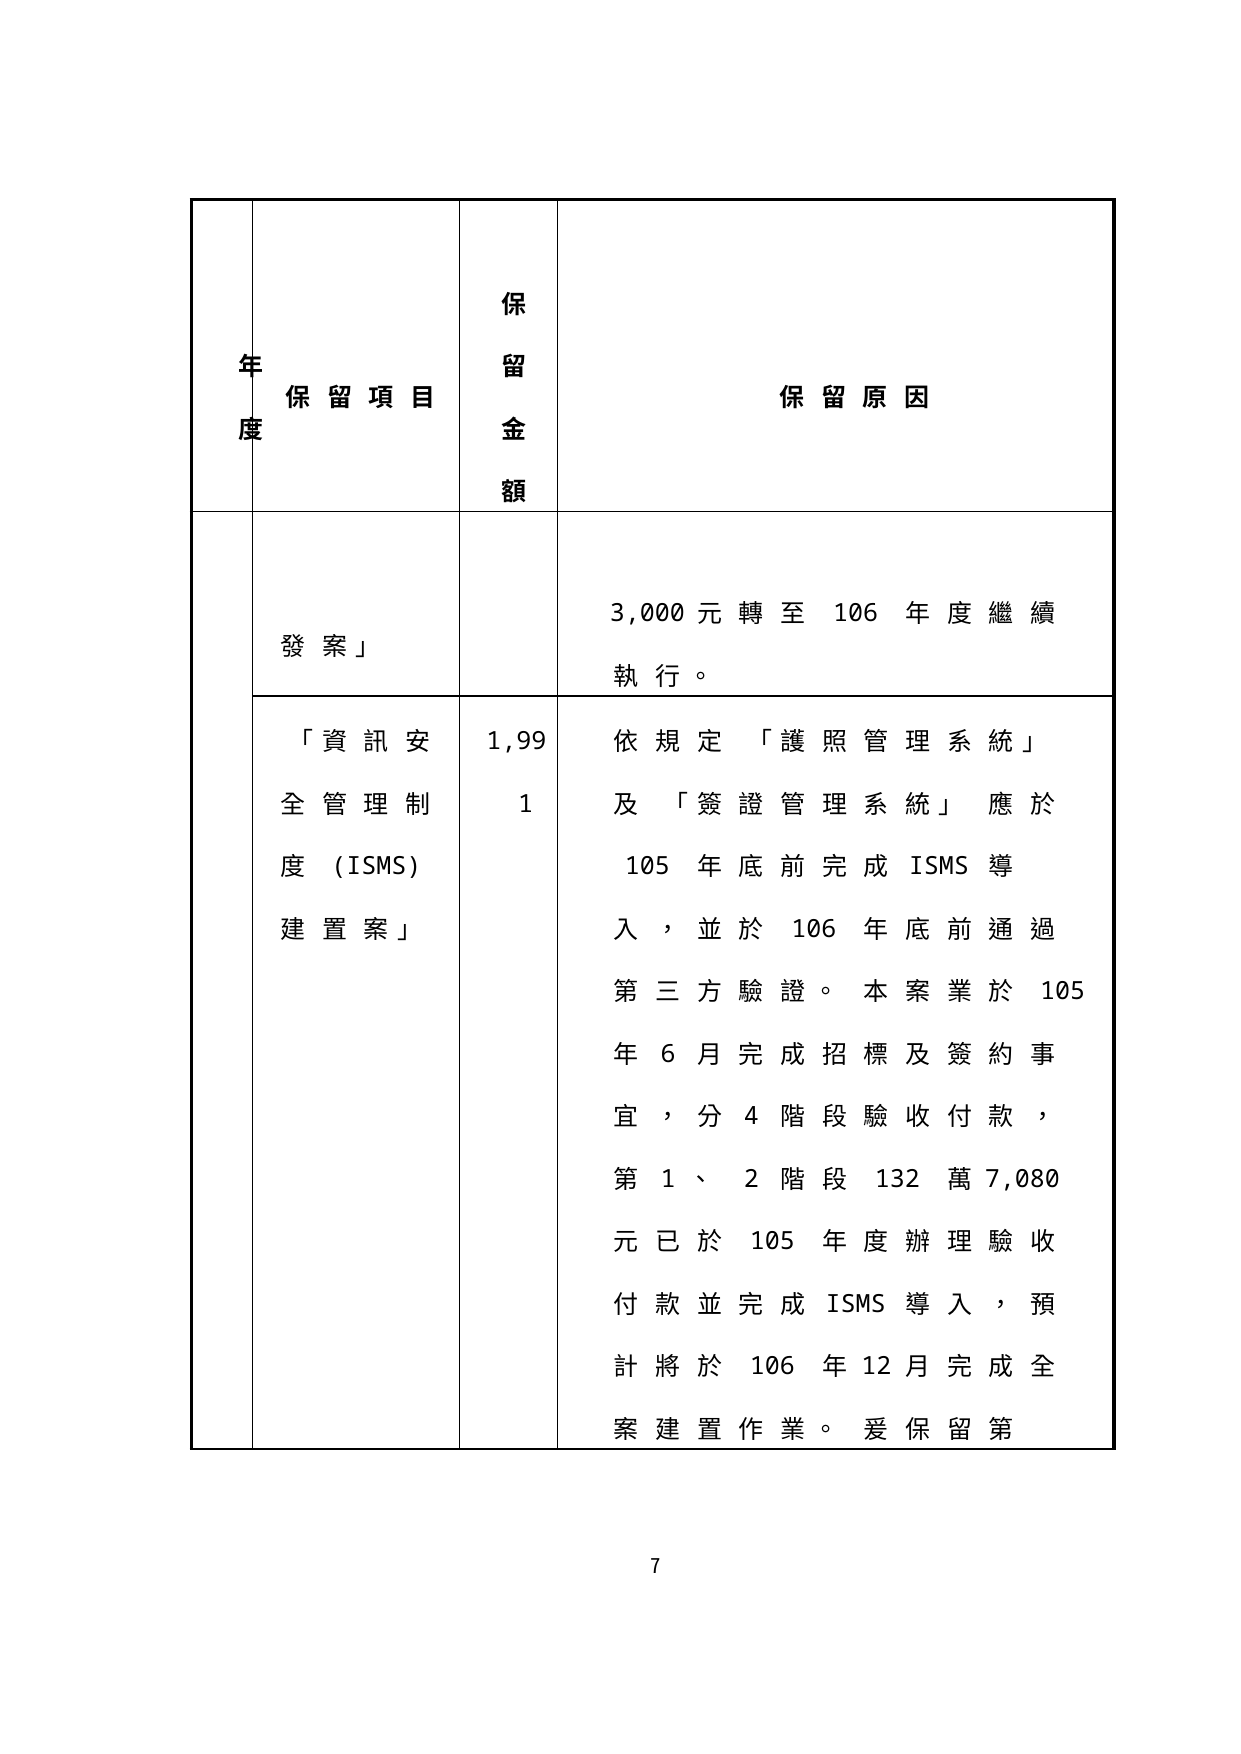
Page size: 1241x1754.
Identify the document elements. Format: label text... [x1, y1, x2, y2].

table_header 保留原因 [558, 201, 1112, 511]
table_cell 發案」 [253, 512, 459, 695]
table_header 保留金額 [460, 201, 557, 511]
table_cell 1,991 [460, 697, 557, 1448]
table_cell 「資訊安全管理制度(ISMS)建置案」 [253, 697, 459, 1448]
table_cell [460, 512, 557, 695]
table_cell [193, 512, 252, 1448]
table_header 年度 [193, 201, 252, 511]
table_cell 3,000元轉至106年度繼續執行。 [558, 512, 1112, 695]
table_cell 依規定「護照管理系統」及「簽證管理系統」應於105年底前完成ISMS導入，並於106年底前通過第三方驗證。本案業於105年6月完成招標及簽約事宜，分4階段驗收付款，第1、2階段132萬7,080元已於105年度辦理驗收付款並完成ISMS導入，預計將於106年12月完成全案建置作業。爰保留第 [558, 697, 1112, 1448]
table_header 保留項目 [253, 201, 459, 511]
